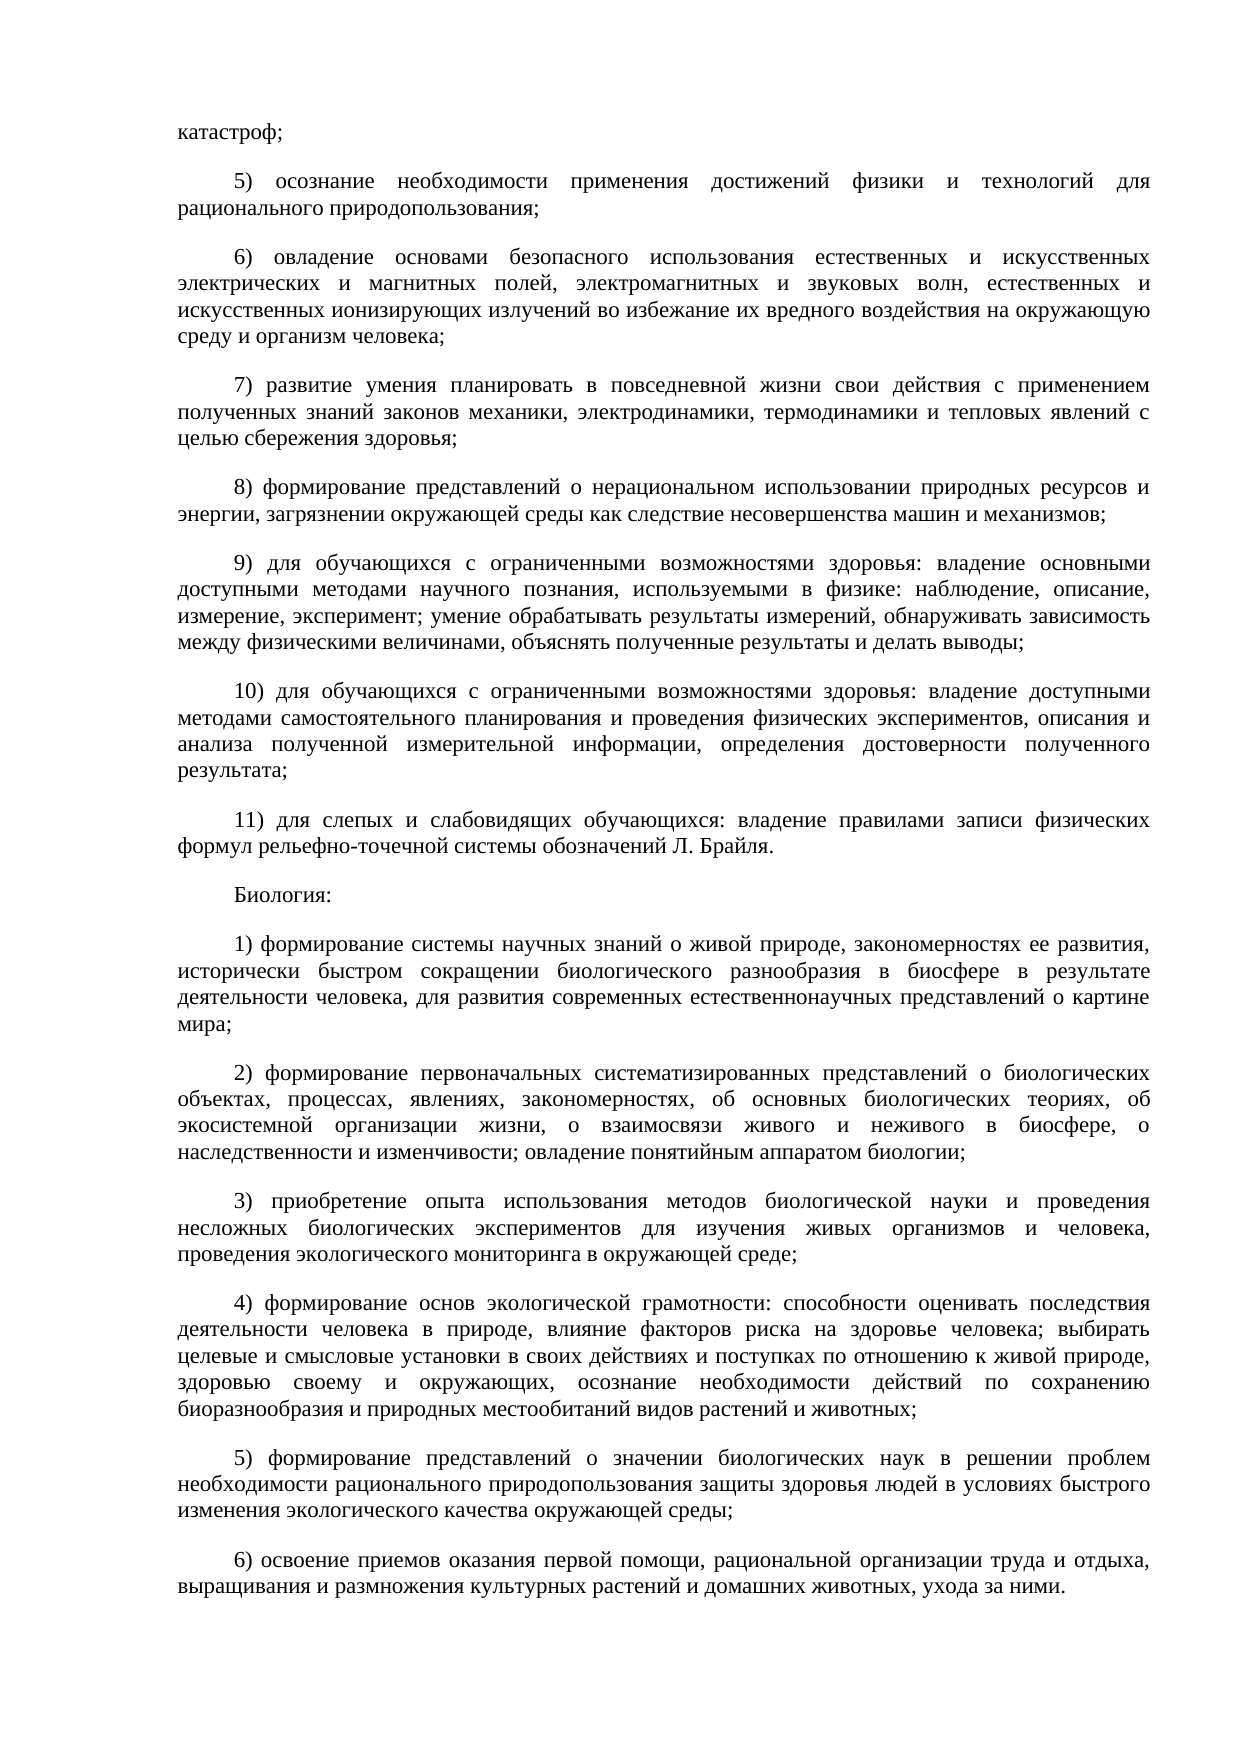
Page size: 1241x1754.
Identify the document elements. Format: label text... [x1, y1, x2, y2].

text 2) формирование первоначальных систематизированных представлений о биологических объектах, процессах, явлениях, закономерностях, об основных биологических теориях, об экосистемной организации жизни, о взаимосвязи живого и неживого в биосфере, о наследственности и изменчивости; овладение понятийным аппаратом биологии; [177, 1059, 1152, 1164]
text 8) формирование представлений о нерациональном использовании природных ресурсов и энергии, загрязнении окружающей среды как следствие несовершенства машин и механизмов; [177, 473, 1152, 526]
text 7) развитие умения планировать в повседневной жизни свои действия с применением полученных знаний законов механики, электродинамики, термодинамики и тепловых явлений с целью сбережения здоровья; [177, 371, 1152, 450]
text 4) формирование основ экологической грамотности: способности оценивать последствия деятельности человека в природе, влияние факторов риска на здоровье человека; выбирать целевые и смысловые установки в своих действиях и поступках по отношению к живой природе, здоровью своему и окружающих, осознание необходимости действий по сохранению биоразнообразия и природных местообитаний видов растений и животных; [177, 1289, 1152, 1421]
text 9) для обучающихся с ограниченными возможностями здоровья: владение основными доступными методами научного познания, используемыми в физике: наблюдение, описание, измерение, эксперимент; умение обрабатывать результаты измерений, обнаруживать зависимость между физическими величинами, объяснять полученные результаты и делать выводы; [177, 549, 1152, 654]
text Биология: [177, 881, 1152, 908]
text 6) освоение приемов оказания первой помощи, рациональной организации труда и отдыха, выращивания и размножения культурных растений и домашних животных, ухода за ними. [177, 1546, 1152, 1598]
text 5) формирование представлений о значении биологических наук в решении проблем необходимости рационального природопользования защиты здоровья людей в условиях быстрого изменения экологического качества окружающей среды; [177, 1444, 1152, 1523]
text 11) для слепых и слабовидящих обучающихся: владение правилами записи физических формул рельефно-точечной системы обозначений Л. Брайля. [177, 806, 1152, 858]
text 5) осознание необходимости применения достижений физики и технологий для рационального природопользования; [177, 167, 1152, 220]
text катастроф; [177, 118, 1152, 144]
text 10) для обучающихся с ограниченными возможностями здоровья: владение доступными методами самостоятельного планирования и проведения физических экспериментов, описания и анализа полученной измерительной информации, определения достоверности полученного результата; [177, 677, 1152, 783]
text 3) приобретение опыта использования методов биологической науки и проведения несложных биологических экспериментов для изучения живых организмов и человека, проведения экологического мониторинга в окружающей среде; [177, 1187, 1152, 1266]
text 6) овладение основами безопасного использования естественных и искусственных электрических и магнитных полей, электромагнитных и звуковых волн, естественных и искусственных ионизирующих излучений во избежание их вредного воздействия на окружающую среду и организм человека; [177, 243, 1152, 348]
text 1) формирование системы научных знаний о живой природе, закономерностях ее развития, исторически быстром сокращении биологического разнообразия в биосфере в результате деятельности человека, для развития современных естественнонаучных представлений о картине мира; [177, 931, 1152, 1036]
